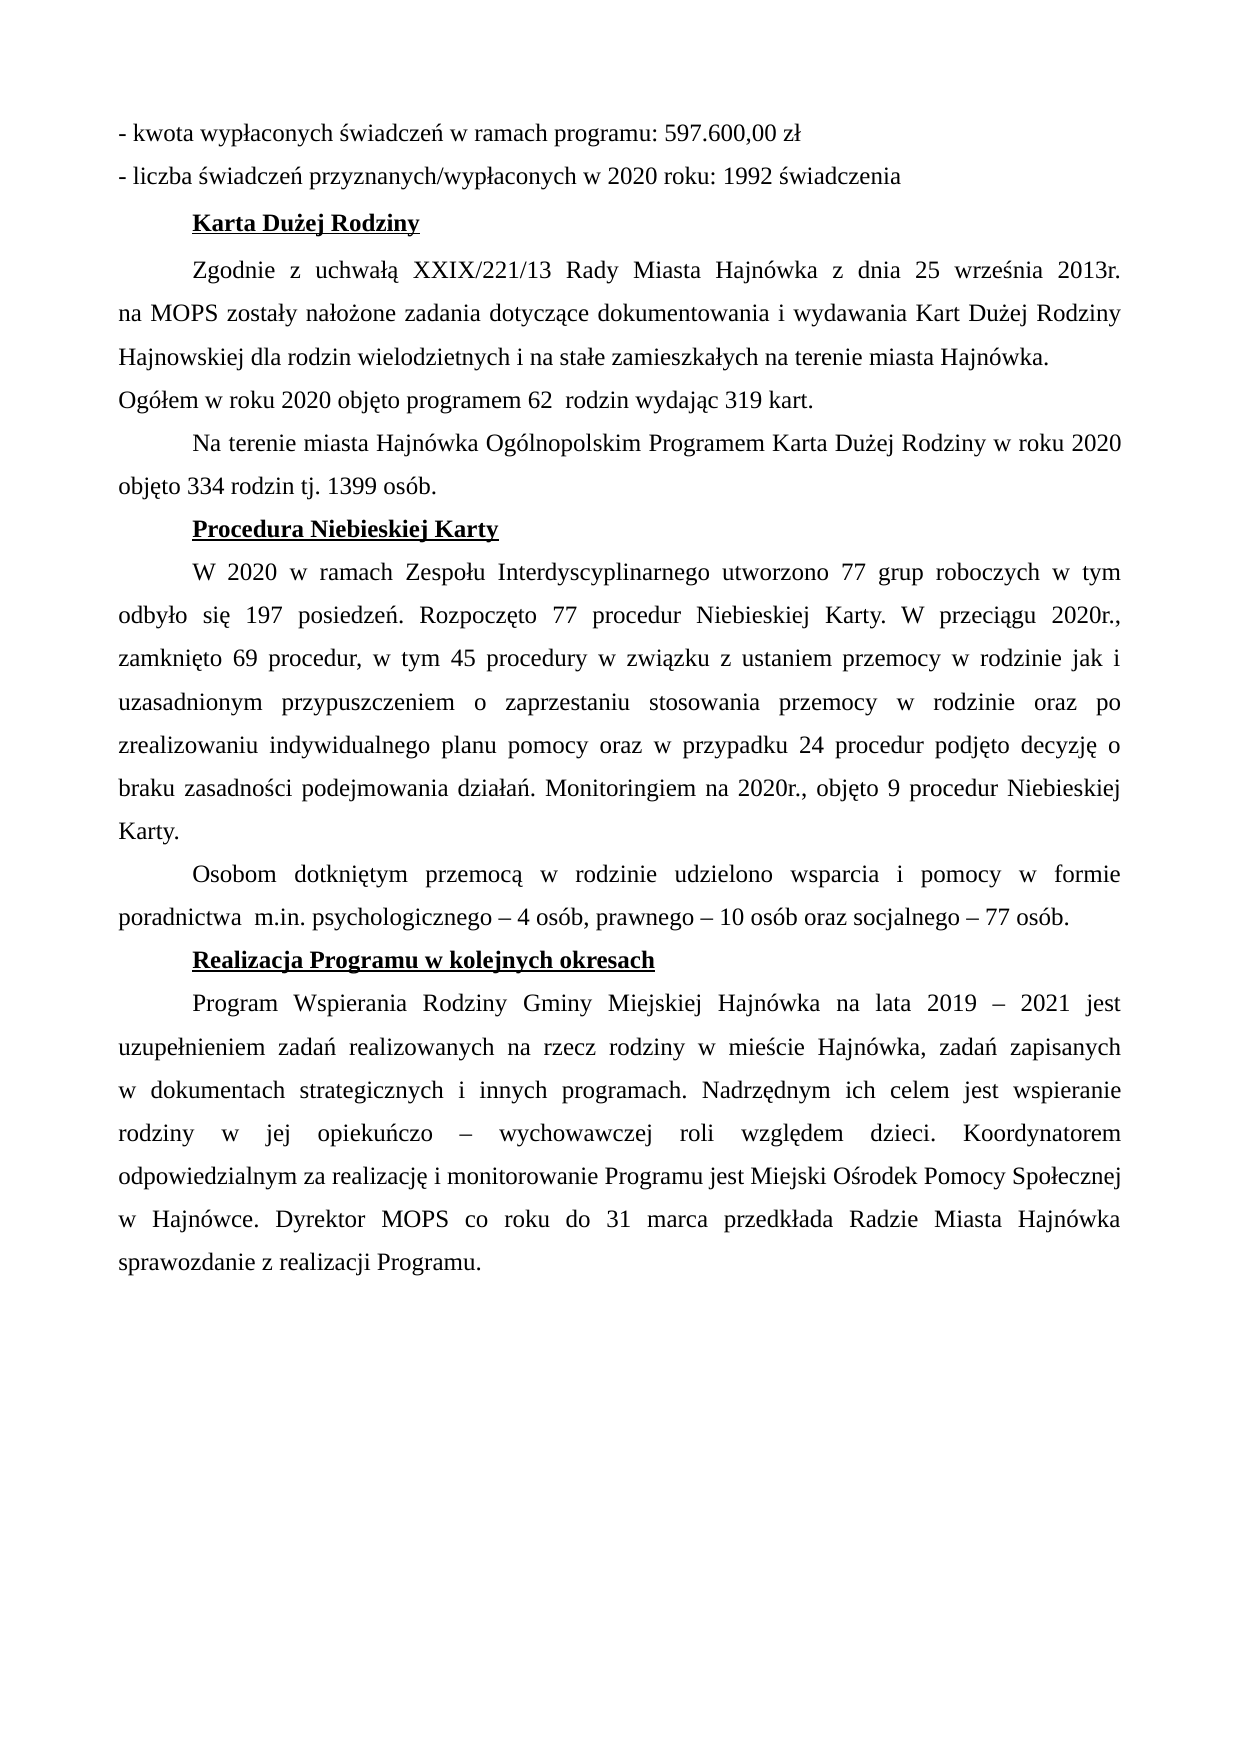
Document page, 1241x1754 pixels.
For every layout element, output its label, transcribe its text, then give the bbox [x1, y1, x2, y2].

text W 2020 w ramach Zespołu Interdyscyplinarnego utworzono 77 grup roboczych w tym odbyło się 197 posiedzeń. Rozpoczęto 77 procedur Niebieskiej Karty. W przeciągu 2020r., zamknięto 69 procedur, w tym 45 procedury w związku z ustaniem przemocy w rodzinie jak i uzasadnionym przypuszczeniem o zaprzestaniu stosowania przemocy w rodzinie oraz po zrealizowaniu indywidualnego planu pomocy oraz w przypadku 24 procedur podjęto decyzję o braku zasadności podejmowania działań. Monitoringiem na 2020r., objęto 9 procedur Niebieskiej Karty. [118, 557, 1122, 845]
text Zgodnie z uchwałą XXIX/221/13 Rady Miasta Hajnówka z dnia 25 września 2013r. na MOPS zostały nałożone zadania dotyczące dokumentowania i wydawania Kart Dużej Rodziny Hajnowskiej dla rodzin wielodzietnych i na stałe zamieszkałych na terenie miasta Hajnówka. [118, 255, 1122, 370]
text Na terenie miasta Hajnówka Ogólnopolskim Programem Karta Dużej Rodziny w roku 2020 objęto 334 rodzin tj. 1399 osób. [118, 428, 1122, 500]
text - kwota wypłaconych świadczeń w ramach programu: 597.600,00 zł [118, 118, 1122, 147]
text Realizacja Programu w kolejnych okresach [118, 945, 1122, 974]
text Osobom dotkniętym przemocą w rodzinie udzielono wsparcia i pomocy w formie poradnictwa m.in. psychologicznego – 4 osób, prawnego – 10 osób oraz socjalnego – 77 osób. [118, 859, 1122, 931]
text Procedura Niebieskiej Karty [118, 514, 1122, 543]
text Karta Dużej Rodziny [118, 204, 1122, 238]
text Program Wspierania Rodziny Gminy Miejskiej Hajnówka na lata 2019 – 2021 jest uzupełnieniem zadań realizowanych na rzecz rodziny w mieście Hajnówka, zadań zapisanych w dokumentach strategicznych i innych programach. Nadrzędnym ich celem jest wspieranie rodziny w jej opiekuńczo – wychowawczej roli względem dzieci. Koordynatorem odpowiedzialnym za realizację i monitorowanie Programu jest Miejski Ośrodek Pomocy Społecznej w Hajnówce. Dyrektor MOPS co roku do 31 marca przedkłada Radzie Miasta Hajnówka sprawozdanie z realizacji Programu. [118, 988, 1122, 1276]
text Ogółem w roku 2020 objęto programem 62 rodzin wydając 319 kart. [118, 385, 1122, 413]
text - liczba świadczeń przyznanych/wypłaconych w 2020 roku: 1992 świadczenia [118, 161, 1122, 190]
